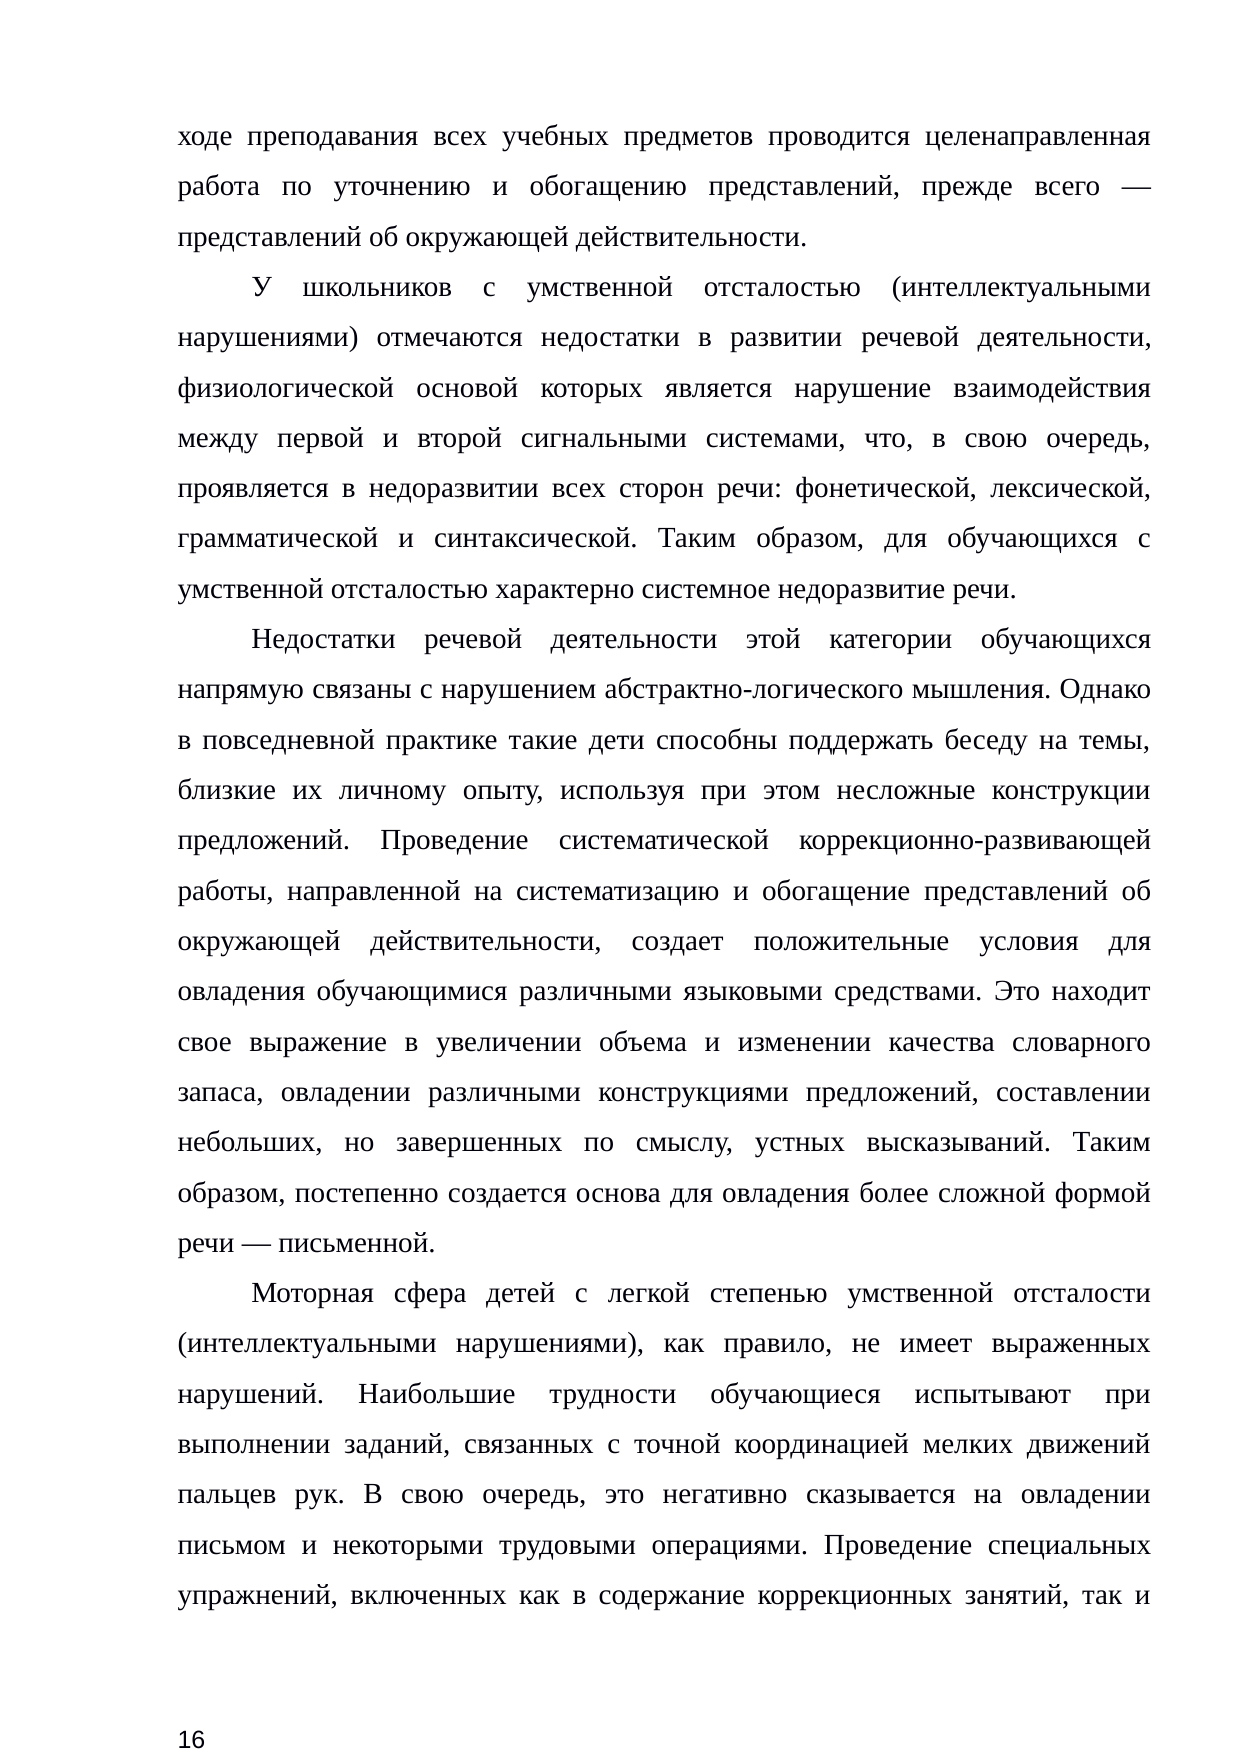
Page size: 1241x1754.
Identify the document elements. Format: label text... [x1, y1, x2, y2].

text Недостатки речевой деятельности этой категории обучающихся напрямую связаны с нарушением абстрактно-логического мышления. Однако в повседневной практике такие дети способны поддержать беседу на темы, близкие их личному опыту, используя при этом несложные конструкции предложений. Проведение систематической коррекционно-развивающей работы, направленной на систематизацию и обогащение представлений об окружающей действительности, создает положительные условия для овладения обучающимися различными языковыми средствами. Это находит свое выражение в увеличении объема и изменении качества словарного запаса, овладении различными конструкциями предложений, составлении небольших, но завершенных по смыслу, устных высказываний. Таким образом, постепенно создается основа для овладения более сложной формой речи ― письменной. [177, 621, 1152, 1258]
text У школьников с умственной отсталостью (интеллектуальными нарушениями) отмечаются недостатки в развитии речевой деятельности, физиологической основой которых является нарушение взаимодействия между первой и второй сигнальными системами, что, в свою очередь, проявляется в недоразвитии всех сторон речи: фонетической, лексической, грамматической и синтаксической. Таким образом, для обучающихся с умственной отсталостью характерно системное недоразвитие речи. [177, 269, 1152, 604]
text ходе преподавания всех учебных предметов проводится целенаправленная работа по уточнению и обогащению представлений, прежде всего ― представлений об окружающей действительности. [177, 118, 1152, 252]
text Моторная сфера детей с легкой степенью умственной отсталости (интеллектуальными нарушениями), как правило, не имеет выраженных нарушений. Наибольшие трудности обучающиеся испытывают при выполнении заданий, связанных с точной координацией мелких движений пальцев рук. В свою очередь, это негативно сказывается на овладении письмом и некоторыми трудовыми операциями. Проведение специальных упражнений, включенных как в содержание коррекционных занятий, так и [177, 1275, 1152, 1611]
